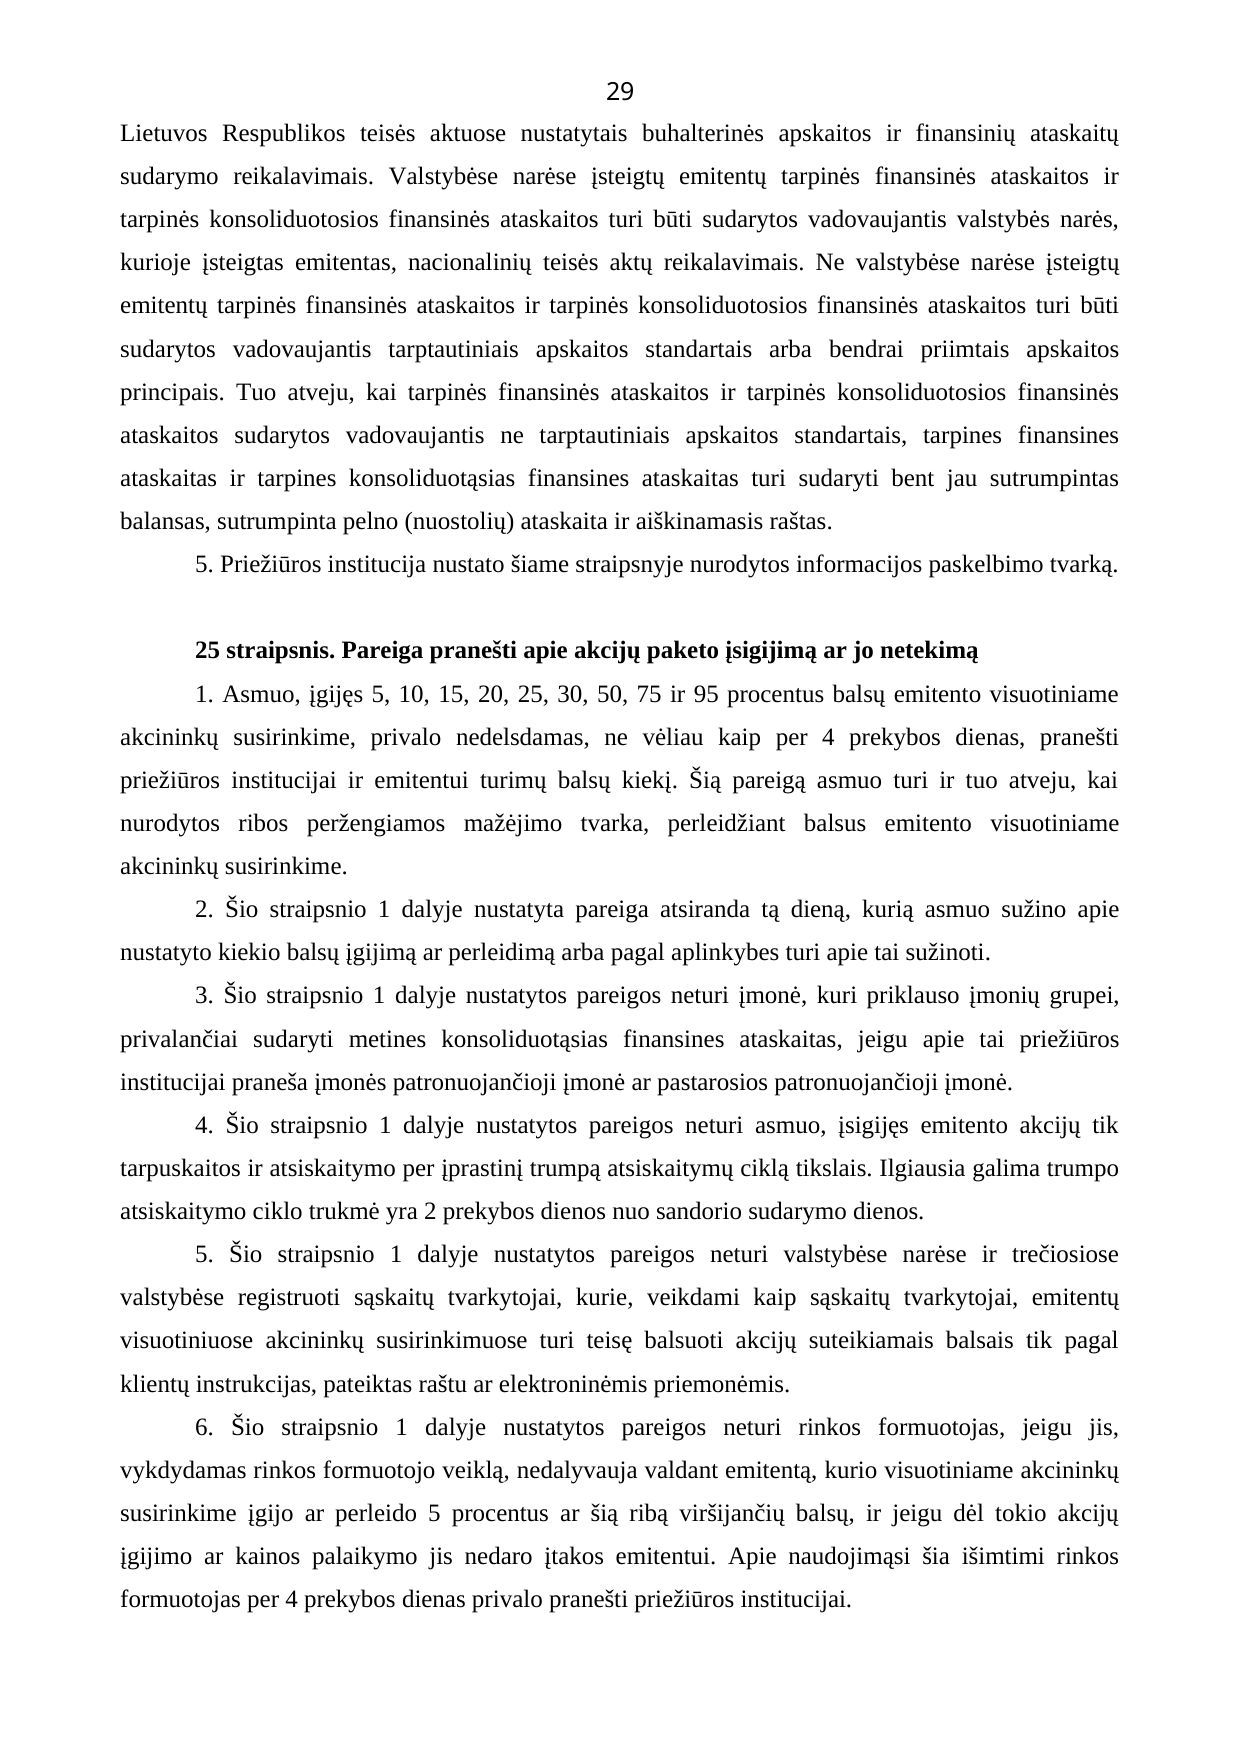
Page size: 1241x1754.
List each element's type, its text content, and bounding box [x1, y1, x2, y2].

text 25 straipsnis. Pareiga pranešti apie akcijų paketo įsigijimą ar jo netekimą [120, 636, 1120, 664]
text 4. Šio straipsnio 1 dalyje nustatytos pareigos neturi asmuo, įsigijęs emitento akcijų tik tarpuskaitos ir atsiskaitymo per įprastinį trumpą atsiskaitymų ciklą tikslais. Ilgiausia galima trumpo atsiskaitymo ciklo trukmė yra 2 prekybos dienos nuo sandorio sudarymo dienos. [120, 1110, 1120, 1225]
text 6. Šio straipsnio 1 dalyje nustatytos pareigos neturi rinkos formuotojas, jeigu jis, vykdydamas rinkos formuotojo veiklą, nedalyvauja valdant emitentą, kurio visuotiniame akcininkų susirinkime įgijo ar perleido 5 procentus ar šią ribą viršijančių balsų, ir jeigu dėl tokio akcijų įgijimo ar kainos palaikymo jis nedaro įtakos emitentui. Apie naudojimąsi šia išimtimi rinkos formuotojas per 4 prekybos dienas privalo pranešti priežiūros institucijai. [120, 1412, 1120, 1613]
text 3. Šio straipsnio 1 dalyje nustatytos pareigos neturi įmonė, kuri priklauso įmonių grupei, privalančiai sudaryti metines konsoliduotąsias finansines ataskaitas, jeigu apie tai priežiūros institucijai praneša įmonės patronuojančioji įmonė ar pastarosios patronuojančioji įmonė. [120, 981, 1120, 1096]
text 2. Šio straipsnio 1 dalyje nustatyta pareiga atsiranda tą dieną, kurią asmuo sužino apie nustatyto kiekio balsų įgijimą ar perleidimą arba pagal aplinkybes turi apie tai sužinoti. [120, 894, 1120, 966]
text 5. Priežiūros institucija nustato šiame straipsnyje nurodytos informacijos paskelbimo tvarką. [120, 549, 1120, 578]
text 5. Šio straipsnio 1 dalyje nustatytos pareigos neturi valstybėse narėse ir trečiosiose valstybėse registruoti sąskaitų tvarkytojai, kurie, veikdami kaip sąskaitų tvarkytojai, emitentų visuotiniuose akcininkų susirinkimuose turi teisę balsuoti akcijų suteikiamais balsais tik pagal klientų instrukcijas, pateiktas raštu ar elektroninėmis priemonėmis. [120, 1239, 1120, 1397]
text Lietuvos Respublikos teisės aktuose nustatytais buhalterinės apskaitos ir finansinių ataskaitų sudarymo reikalavimais. Valstybėse narėse įsteigtų emitentų tarpinės finansinės ataskaitos ir tarpinės konsoliduotosios finansinės ataskaitos turi būti sudarytos vadovaujantis valstybės narės, kurioje įsteigtas emitentas, nacionalinių teisės aktų reikalavimais. Ne valstybėse narėse įsteigtų emitentų tarpinės finansinės ataskaitos ir tarpinės konsoliduotosios finansinės ataskaitos turi būti sudarytos vadovaujantis tarptautiniais apskaitos standartais arba bendrai priimtais apskaitos principais. Tuo atveju, kai tarpinės finansinės ataskaitos ir tarpinės konsoliduotosios finansinės ataskaitos sudarytos vadovaujantis ne tarptautiniais apskaitos standartais, tarpines finansines ataskaitas ir tarpines konsoliduotąsias finansines ataskaitas turi sudaryti bent jau sutrumpintas balansas, sutrumpinta pelno (nuostolių) ataskaita ir aiškinamasis raštas. [120, 118, 1120, 535]
text 1. Asmuo, įgijęs 5, 10, 15, 20, 25, 30, 50, 75 ir 95 procentus balsų emitento visuotiniame akcininkų susirinkime, privalo nedelsdamas, ne vėliau kaip per 4 prekybos dienas, pranešti priežiūros institucijai ir emitentui turimų balsų kiekį. Šią pareigą asmuo turi ir tuo atveju, kai nurodytos ribos peržengiamos mažėjimo tvarka, perleidžiant balsus emitento visuotiniame akcininkų susirinkime. [120, 679, 1120, 880]
